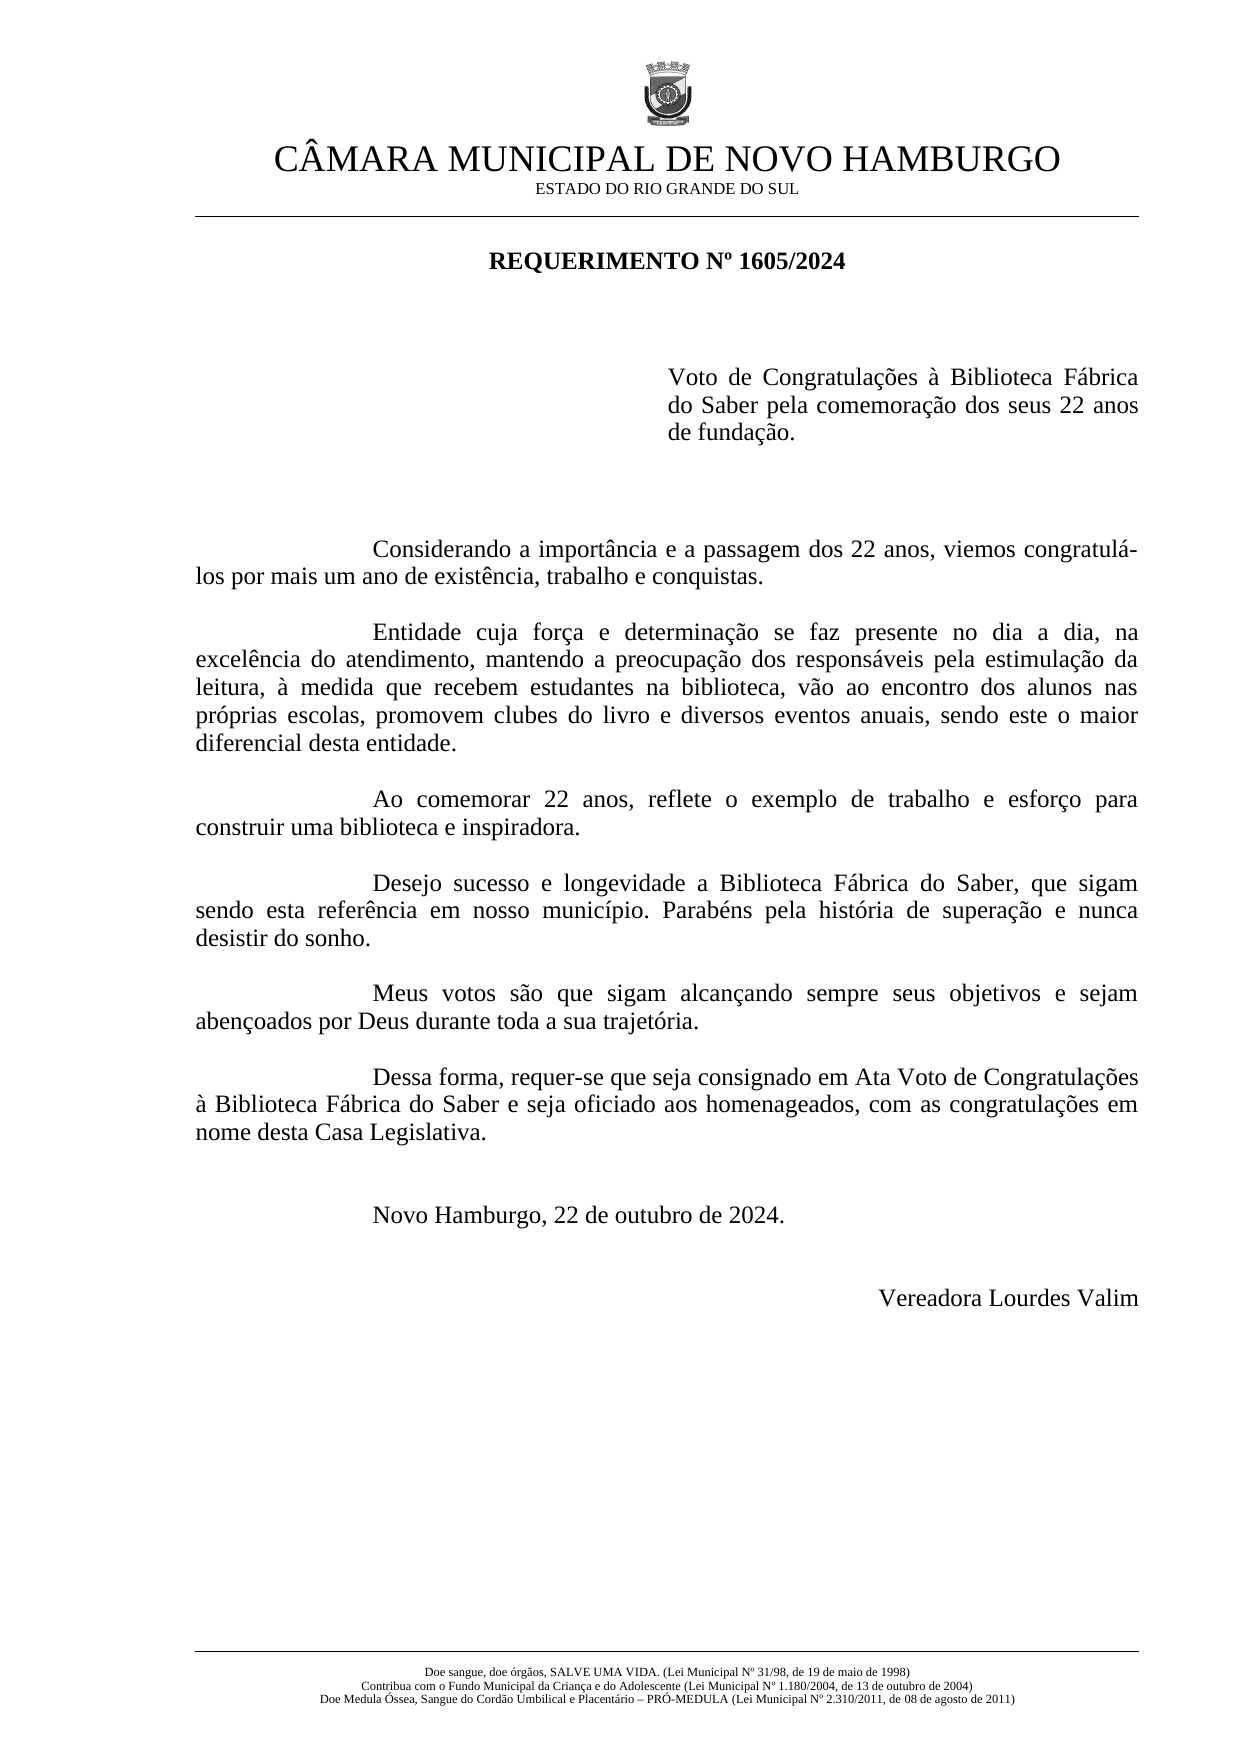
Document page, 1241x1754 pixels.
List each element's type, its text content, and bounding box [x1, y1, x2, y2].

text Dessa forma, requer-se que seja consignado em Ata Voto de Congratulações à Biblioteca Fábrica do Saber e seja oficiado aos homenageados, com as congratulações em nome desta Casa Legislativa. [195, 1063, 1139, 1146]
text Entidade cuja força e determinação se faz presente no dia a dia, na excelência do atendimento, mantendo a preocupação dos responsáveis pela estimulação da leitura, à medida que recebem estudantes na biblioteca, vão ao encontro dos alunos nas próprias escolas, promovem clubes do livro e diversos eventos anuais, sendo este o maior diferencial desta entidade. [195, 618, 1139, 756]
text Meus votos são que sigam alcançando sempre seus objetivos e sejam abençoados por Deus durante toda a sua trajetória. [195, 979, 1139, 1035]
text Vereadora Lourdes Valim [195, 1284, 1139, 1312]
text Voto de Congratulações à Biblioteca Fábrica do Saber pela comemoração dos seus 22 anos de fundação. [668, 363, 1139, 446]
text REQUERIMENTO Nº 1605/2024 [195, 247, 1139, 274]
text Desejo sucesso e longevidade a Biblioteca Fábrica do Saber, que sigam sendo esta referência em nosso município. Parabéns pela história de superação e nunca desistir do sonho. [195, 869, 1139, 952]
text Novo Hamburgo, 22 de outubro de 2024. [195, 1201, 1139, 1229]
text Ao comemorar 22 anos, reflete o exemplo de trabalho e esforço para construir uma biblioteca e inspiradora. [195, 786, 1139, 841]
text Considerando a importância e a passagem dos 22 anos, viemos congratulá-los por mais um ano de existência, trabalho e conquistas. [195, 535, 1139, 590]
